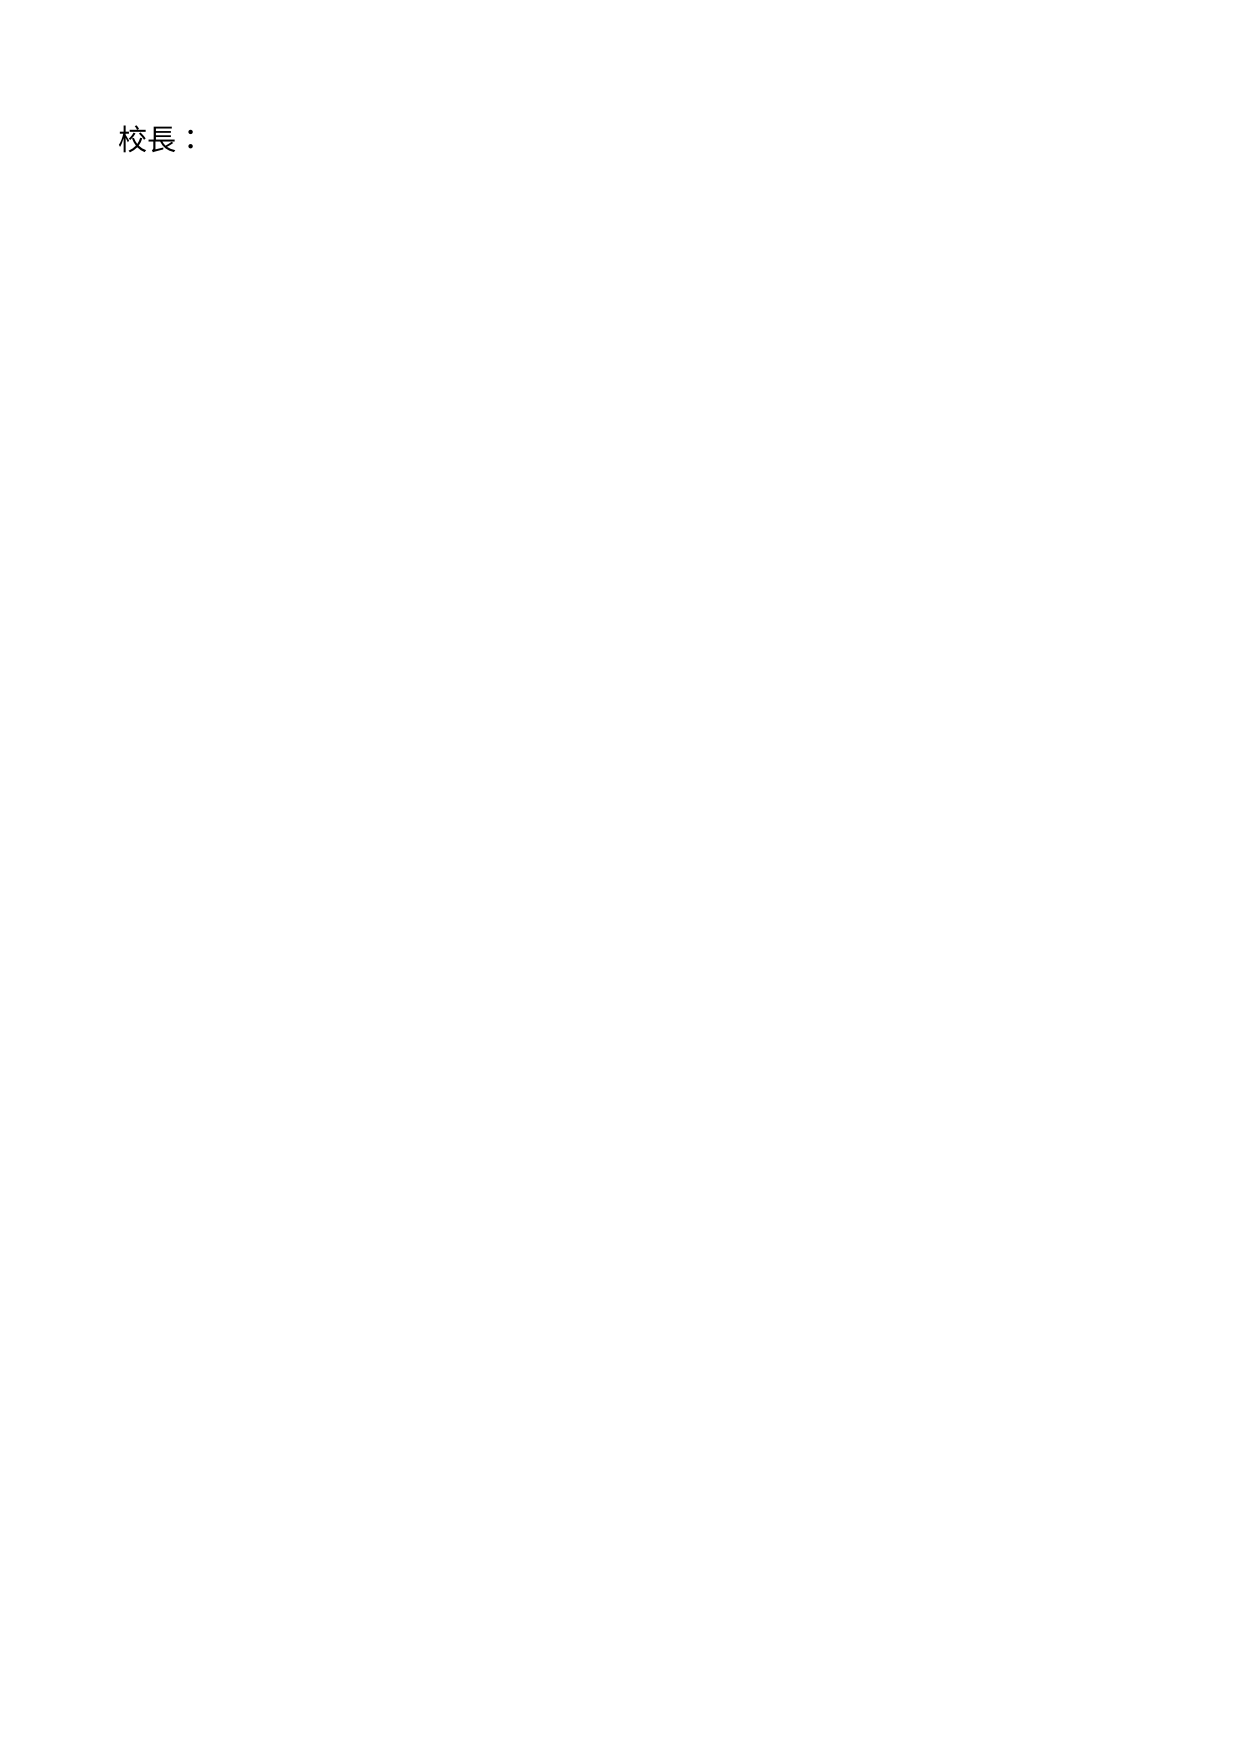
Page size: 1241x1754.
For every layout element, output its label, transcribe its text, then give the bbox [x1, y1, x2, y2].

text 校長： [118, 96, 1122, 158]
